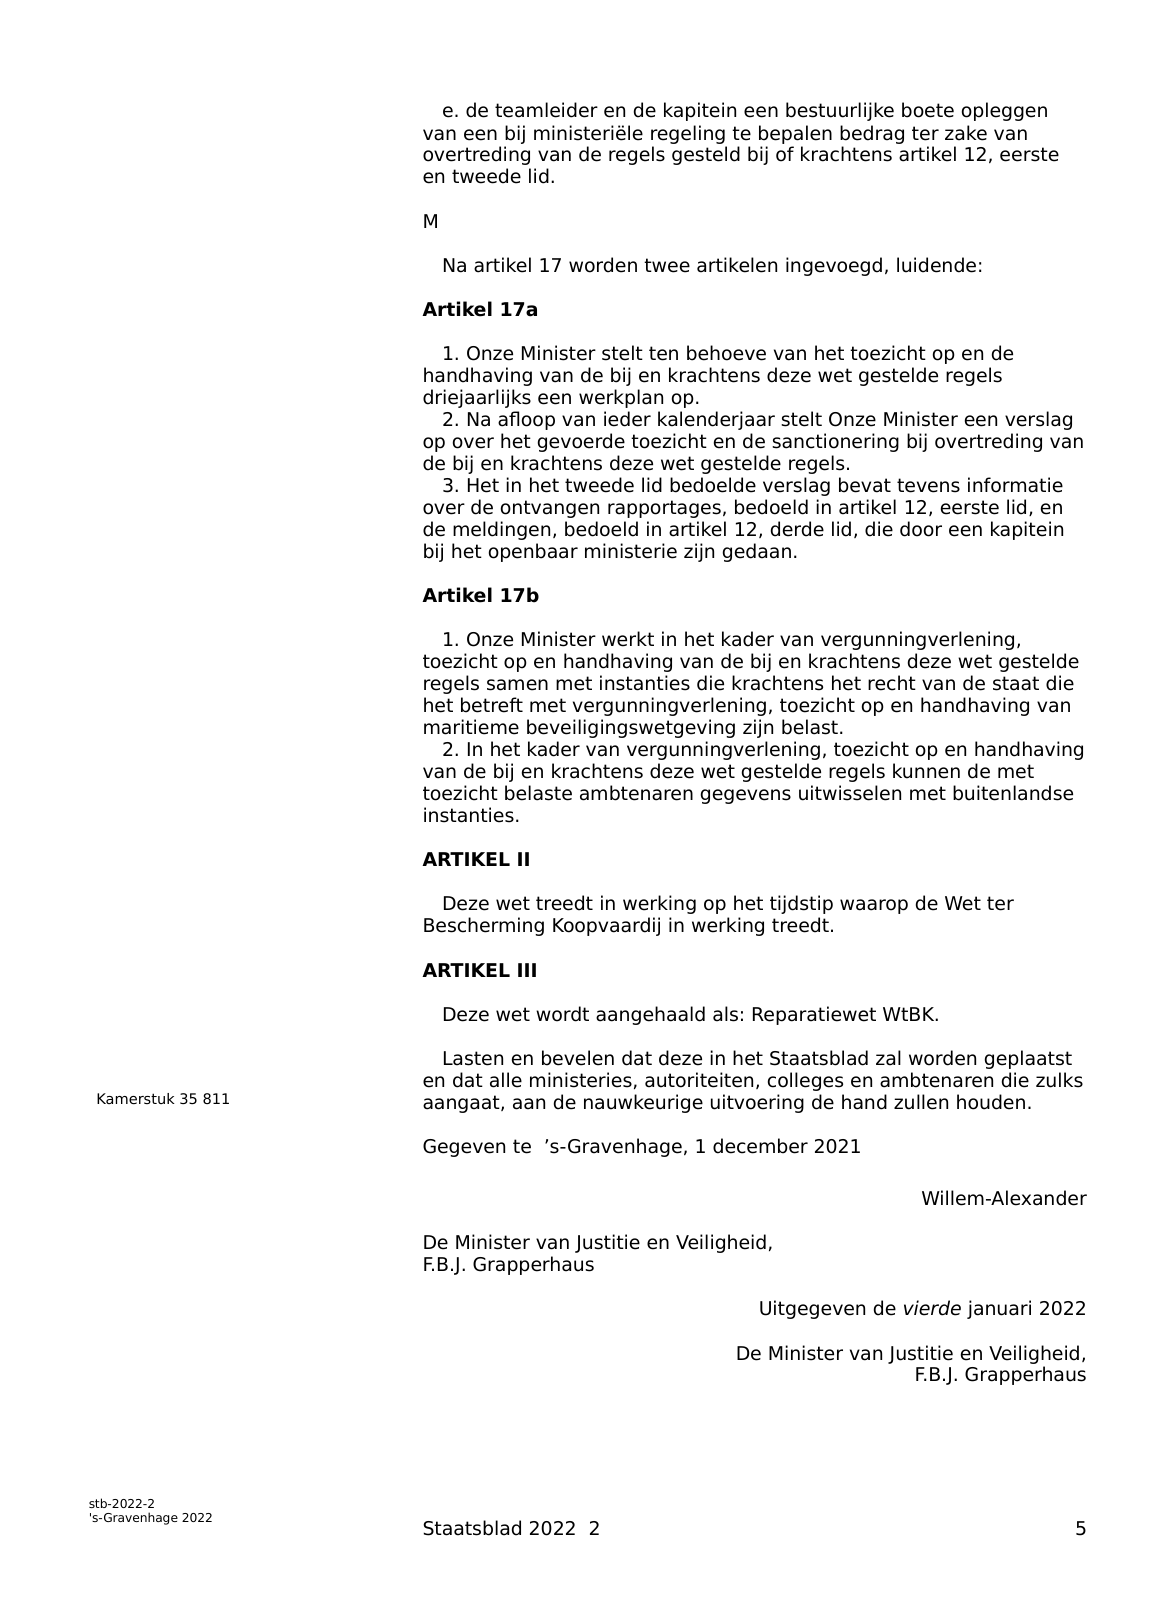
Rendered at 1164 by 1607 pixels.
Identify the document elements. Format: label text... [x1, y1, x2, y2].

text Willem-Alexander [422, 1188, 1087, 1210]
text Deze wet treedt in werking op het tijdstip waarop de Wet ter Bescherming Koopvaardij in werking treedt. [422, 893, 1087, 937]
text e. de teamleider en de kapitein een bestuurlijke boete opleggen van een bij ministeriële regeling te bepalen bedrag ter zake van overtreding van de regels gesteld bij of krachtens artikel 12, eerste en tweede lid. [422, 100, 1087, 188]
text Gegeven te ’s-Gravenhage, 1 december 2021 [422, 1136, 1087, 1158]
text 's-Gravenhage 2022 [88, 1511, 323, 1525]
text De Minister van Justitie en Veiligheid, F.B.J. Grapperhaus [422, 1342, 1087, 1386]
text Uitgegeven de vierde januari 2022 [422, 1298, 1087, 1320]
text 2. Na afloop van ieder kalenderjaar stelt Onze Minister een verslag op over het gevoerde toezicht en de sanctionering bij overtreding van de bij en krachtens deze wet gestelde regels. [422, 409, 1087, 475]
text Lasten en bevelen dat deze in het Staatsblad zal worden geplaatst en dat alle ministeries, autoriteiten, colleges en ambtenaren die zulks aangaat, aan de nauwkeurige uitvoering de hand zullen houden. [422, 1048, 1087, 1114]
text 1. Onze Minister stelt ten behoeve van het toezicht op en de handhaving van de bij en krachtens deze wet gestelde regels driejaarlijks een werkplan op. [422, 343, 1087, 409]
subtitle Artikel 17b [422, 585, 1087, 607]
text De Minister van Justitie en Veiligheid, F.B.J. Grapperhaus [422, 1232, 1087, 1276]
subtitle Artikel 17a [422, 299, 1087, 321]
text 2. In het kader van vergunningverlening, toezicht op en handhaving van de bij en krachtens deze wet gestelde regels kunnen de met toezicht belaste ambtenaren gegevens uitwisselen met buitenlandse instanties. [422, 739, 1087, 827]
text 1. Onze Minister werkt in het kader van vergunningverlening, toezicht op en handhaving van de bij en krachtens deze wet gestelde regels samen met instanties die krachtens het recht van de staat die het betreft met vergunningverlening, toezicht op en handhaving van maritieme beveiligingswetgeving zijn belast. [422, 629, 1087, 739]
text M [422, 211, 1087, 232]
subtitle ARTIKEL III [422, 959, 1087, 981]
text Kamerstuk 35 811 [77, 1091, 396, 1108]
text Na artikel 17 worden twee artikelen ingevoegd, luidende: [422, 255, 1087, 277]
text Deze wet wordt aangehaald als: Reparatiewet WtBK. [422, 1004, 1087, 1026]
text stb-2022-2 [88, 1497, 323, 1511]
subtitle ARTIKEL II [422, 849, 1087, 871]
text 3. Het in het tweede lid bedoelde verslag bevat tevens informatie over de ontvangen rapportages, bedoeld in artikel 12, eerste lid, en de meldingen, bedoeld in artikel 12, derde lid, die door een kapitein bij het openbaar ministerie zijn gedaan. [422, 475, 1087, 563]
